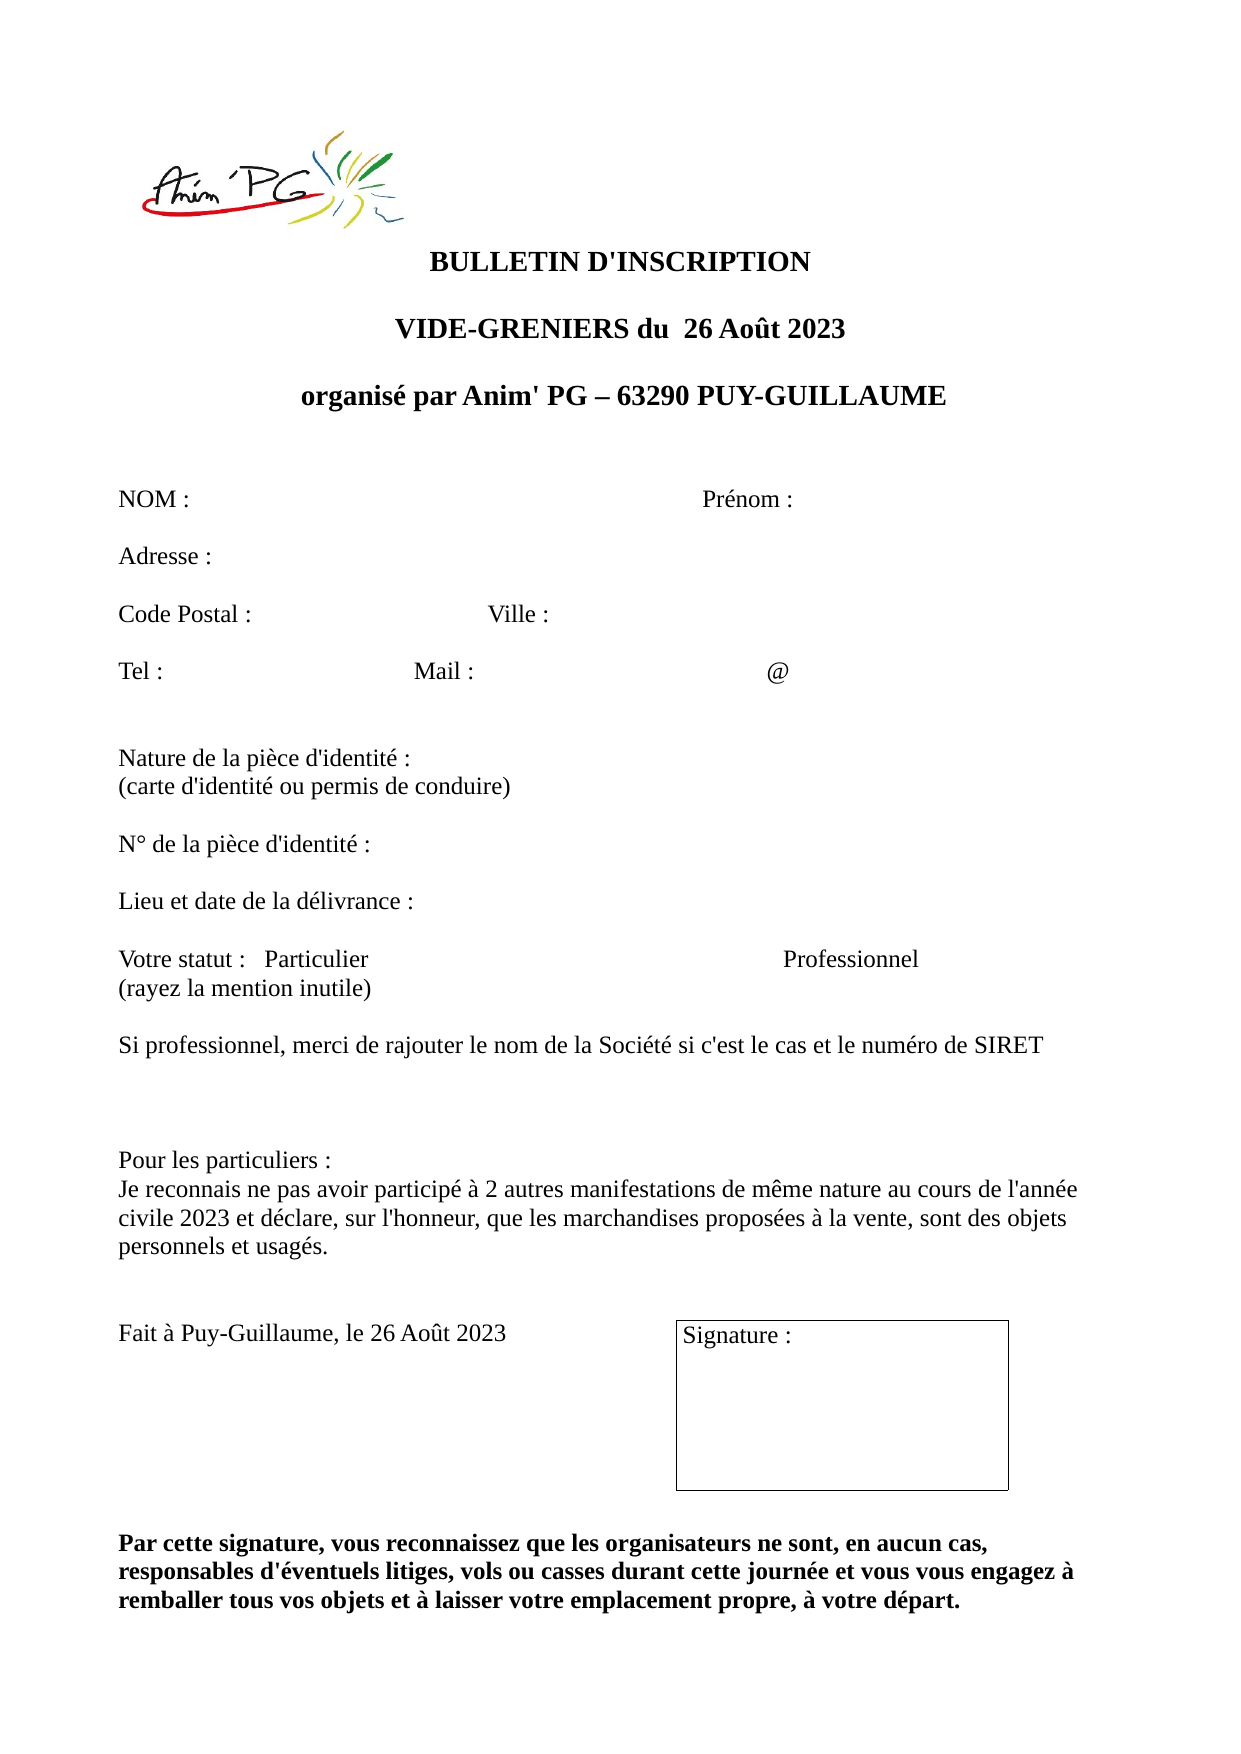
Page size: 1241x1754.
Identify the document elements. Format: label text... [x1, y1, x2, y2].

text Lieu et date de la délivrance : [118, 886, 1122, 915]
text Adresse : [118, 541, 1122, 570]
text Votre statut : Particulier Professionnel [118, 944, 1122, 973]
text Tel : Mail : @ [118, 656, 1122, 714]
text Code Postal : Ville : [118, 599, 1122, 628]
text (rayez la mention inutile) [118, 973, 1122, 1001]
text BULLETIN D'INSCRIPTION [118, 118, 1122, 278]
text Nature de la pièce d'identité : [118, 743, 1122, 771]
text (carte d'identité ou permis de conduire) [118, 771, 1122, 800]
text Si professionnel, merci de rajouter le nom de la Société si c'est le cas et le numéro de SIRET [118, 1030, 1122, 1059]
text Signature : [677, 1321, 1008, 1349]
text N° de la pièce d'identité : [118, 829, 1122, 858]
text [677, 1349, 1008, 1490]
text NOM : Prénom : [118, 484, 1122, 513]
text Pour les particuliers : [118, 1145, 1122, 1174]
text VIDE-GRENIERS du 26 Août 2023 [118, 311, 1122, 345]
text Je reconnais ne pas avoir participé à 2 autres manifestations de même nature au cours de l'année civile 2023 et déclare, sur l'honneur, que les marchandises proposées à la vente, sont des objets personnels et usagés. [118, 1174, 1122, 1260]
text Fait à Puy-Guillaume, le 26 Août 2023 [118, 1318, 1122, 1346]
text Par cette signature, vous reconnaissez que les organisateurs ne sont, en aucun cas, responsables d'éventuels litiges, vols ou casses durant cette journée et vous vous engagez à remballer tous vos objets et à laisser votre emplacement propre, à votre départ. [118, 1528, 1122, 1614]
text organisé par Anim' PG – 63290 PUY-GUILLAUME [118, 378, 1122, 412]
